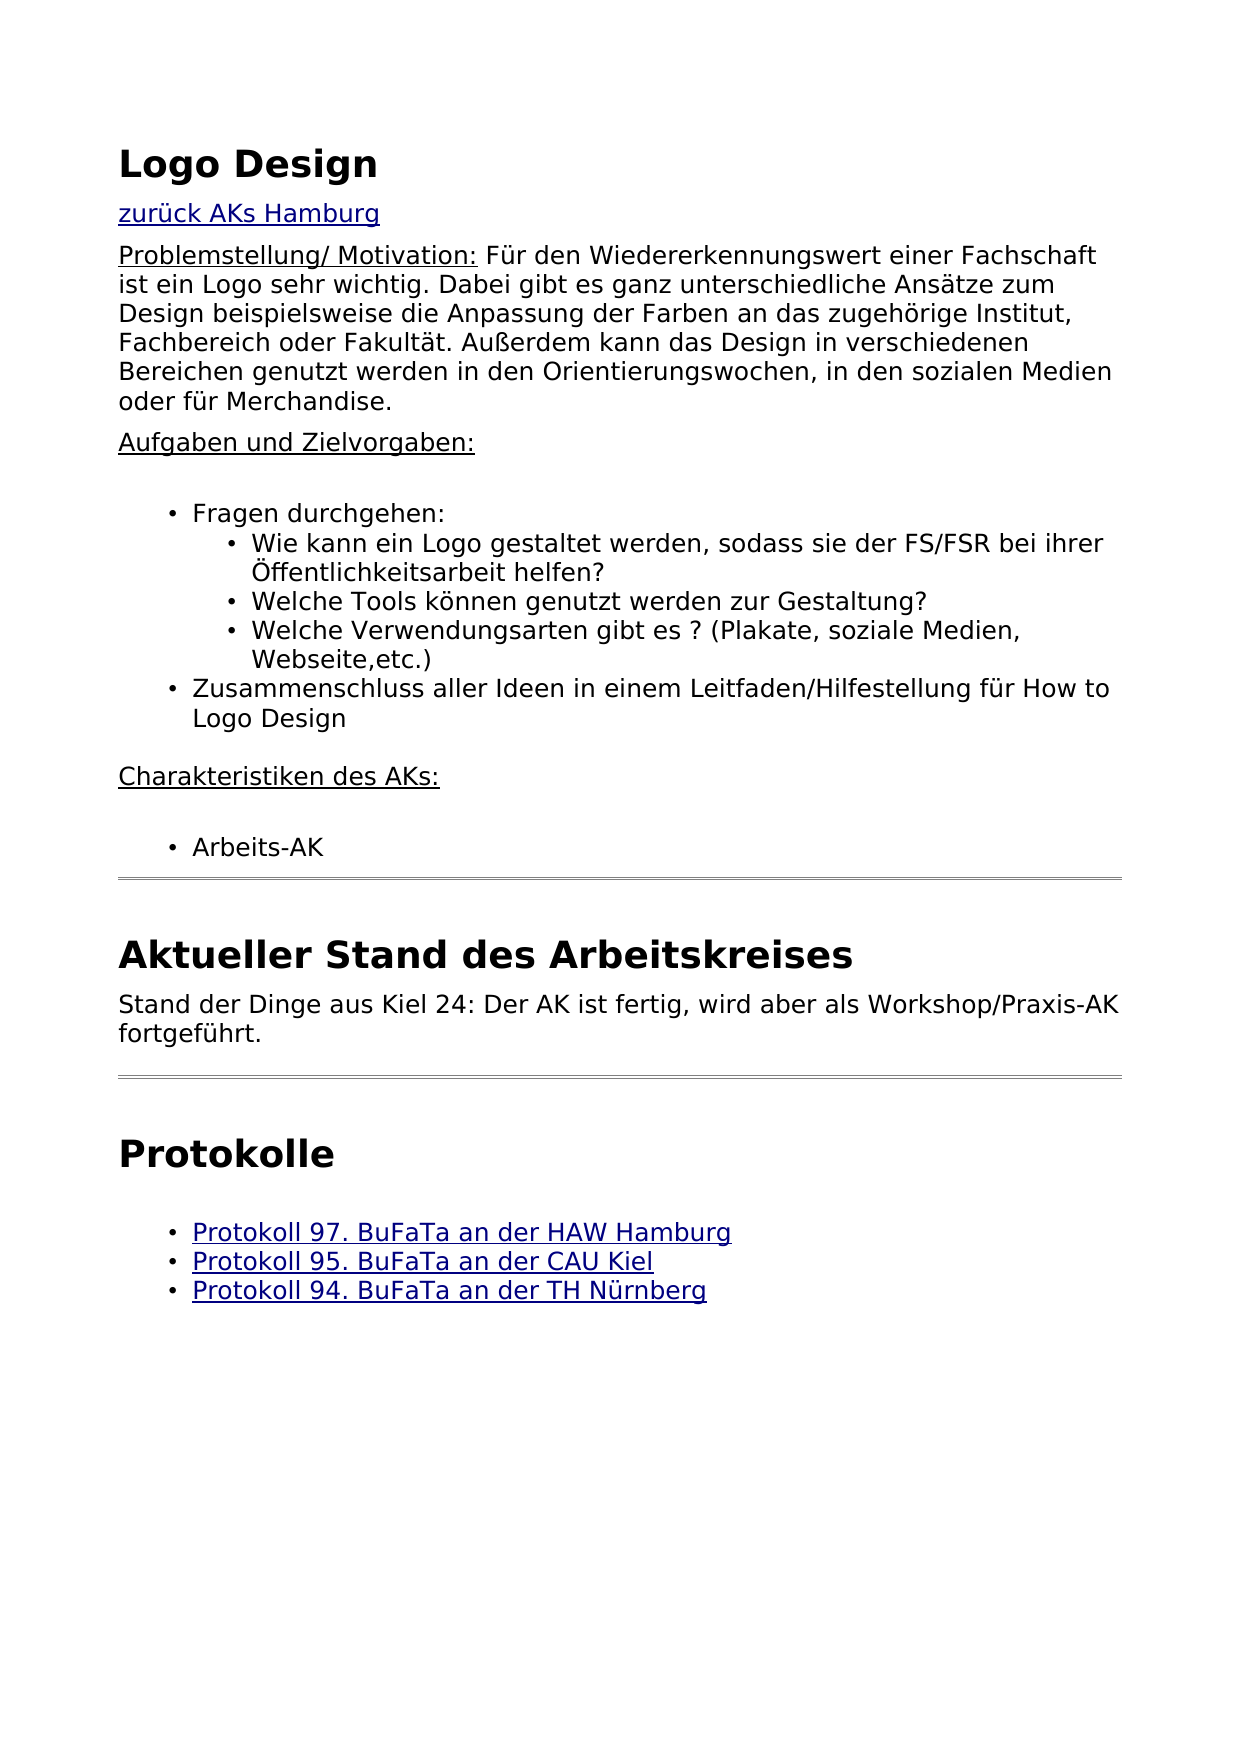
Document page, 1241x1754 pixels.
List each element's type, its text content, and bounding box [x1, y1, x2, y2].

list Protokoll 95. BuFaTa an der CAU Kiel [177, 1247, 1122, 1276]
list Arbeits-AK [177, 833, 1122, 863]
list Welche Tools können genutzt werden zur Gestaltung? [236, 587, 1122, 616]
list Protokoll 97. BuFaTa an der HAW Hamburg [177, 1218, 1122, 1247]
subtitle Protokolle [118, 1132, 1122, 1176]
list Protokoll 94. BuFaTa an der TH Nürnberg [177, 1276, 1122, 1306]
text Aufgaben und Zielvorgaben: [118, 428, 1122, 458]
text Problemstellung/ Motivation: Für den Wiedererkennungswert einer Fachschaft ist ein Logo sehr wichtig. Dabei gibt es ganz unterschiedliche Ansätze zum Design beispielsweise die Anpassung der Farben an das zugehörige Institut, Fachbereich oder Fakultät. Außerdem kann das Design in verschiedenen Bereichen genutzt werden in den Orientierungswochen, in den sozialen Medien oder für Merchandise. [118, 241, 1122, 416]
subtitle Logo Design [118, 143, 1122, 187]
list Fragen durchgehen: [177, 499, 1122, 529]
list Zusammenschluss aller Ideen in einem Leitfaden/Hilfestellung für How to Logo Design [177, 674, 1122, 733]
text zurück AKs Hamburg [118, 199, 1122, 228]
text Stand der Dinge aus Kiel 24: Der AK ist fertig, wird aber als Workshop/Praxis-AK fortgeführt. [118, 990, 1122, 1048]
list Welche Verwendungsarten gibt es ? (Plakate, soziale Medien, Webseite,etc.) [236, 616, 1122, 674]
text Charakteristiken des AKs: [118, 762, 1122, 792]
list Wie kann ein Logo gestaltet werden, sodass sie der FS/FSR bei ihrer Öffentlichkeitsarbeit helfen? [236, 529, 1122, 587]
subtitle Aktueller Stand des Arbeitskreises [118, 934, 1122, 978]
